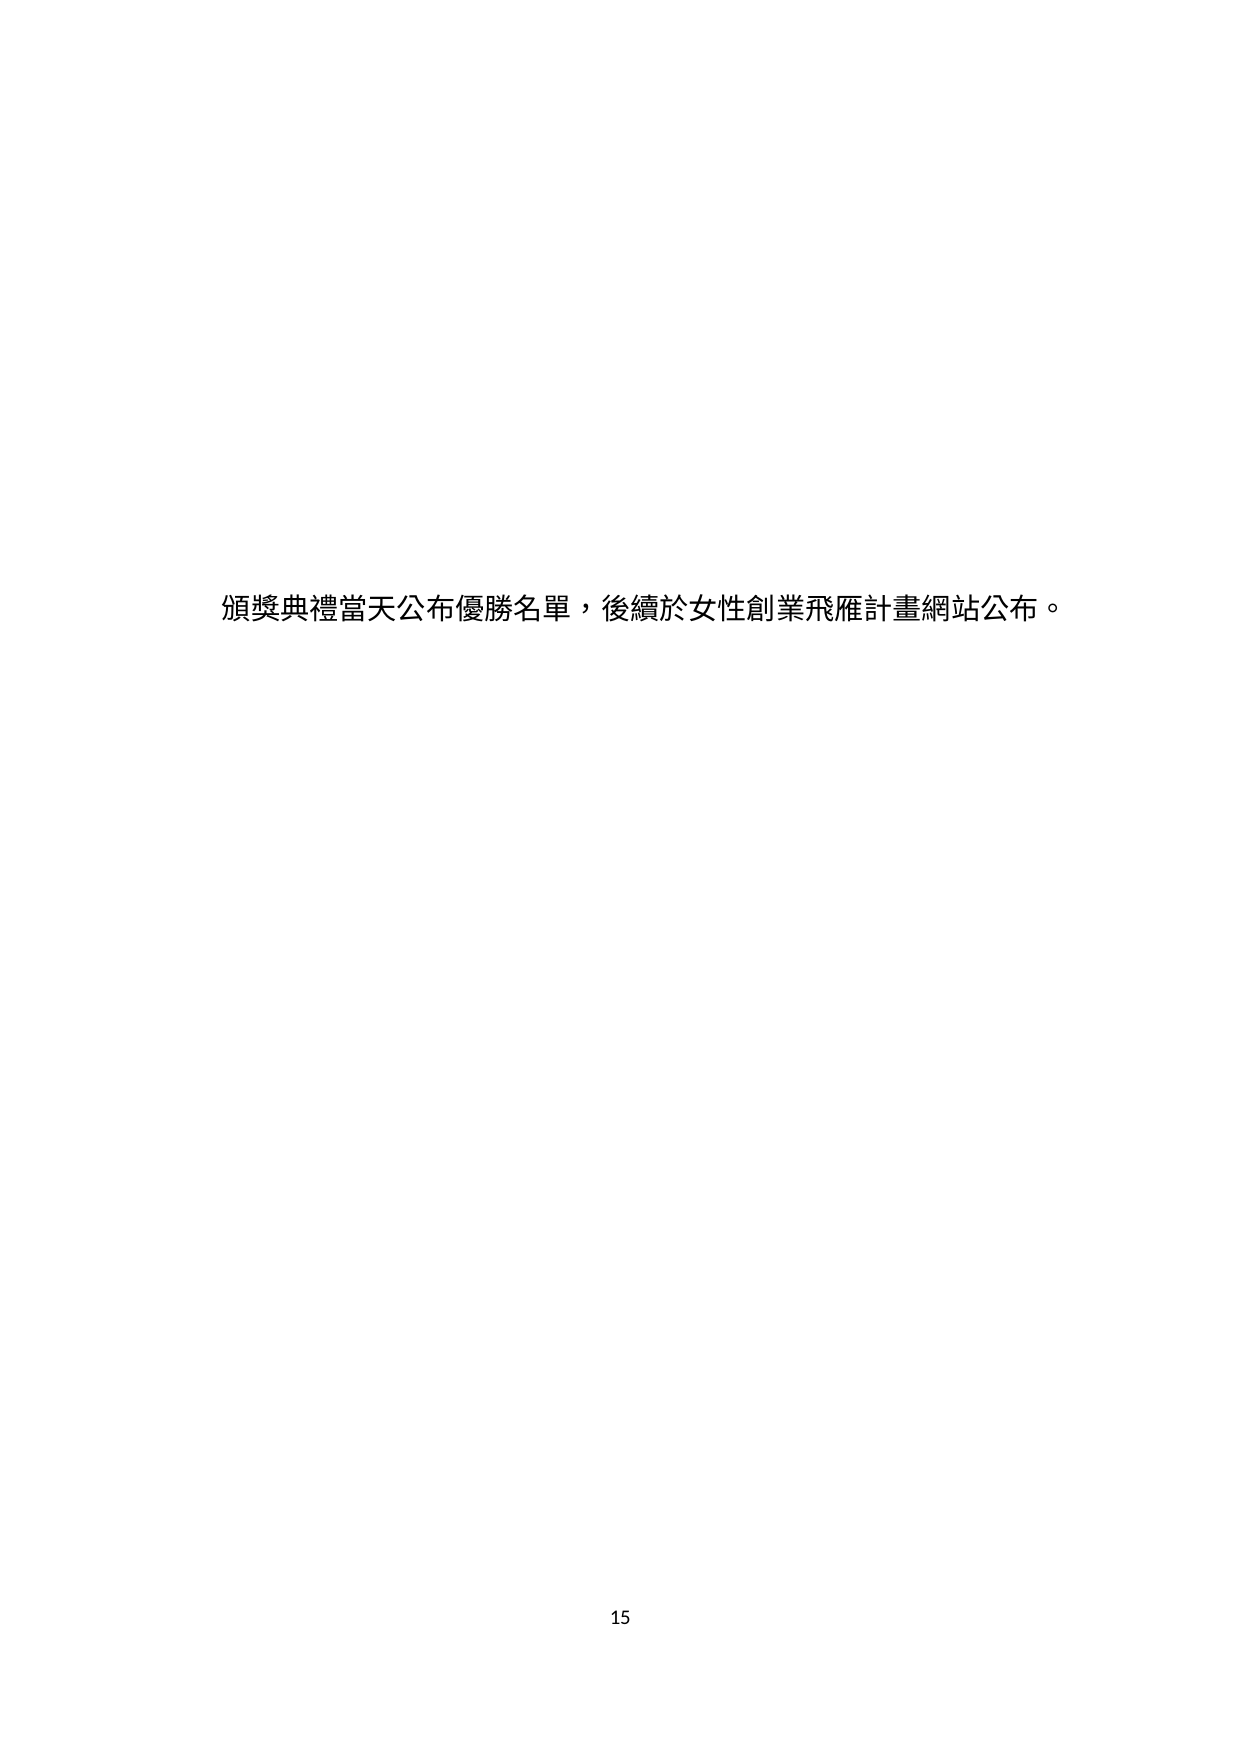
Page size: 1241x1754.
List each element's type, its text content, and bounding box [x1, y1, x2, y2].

text 頒獎典禮當天公布優勝名單，後續於女性創業飛雁計畫網站公布。 [222, 565, 1107, 627]
